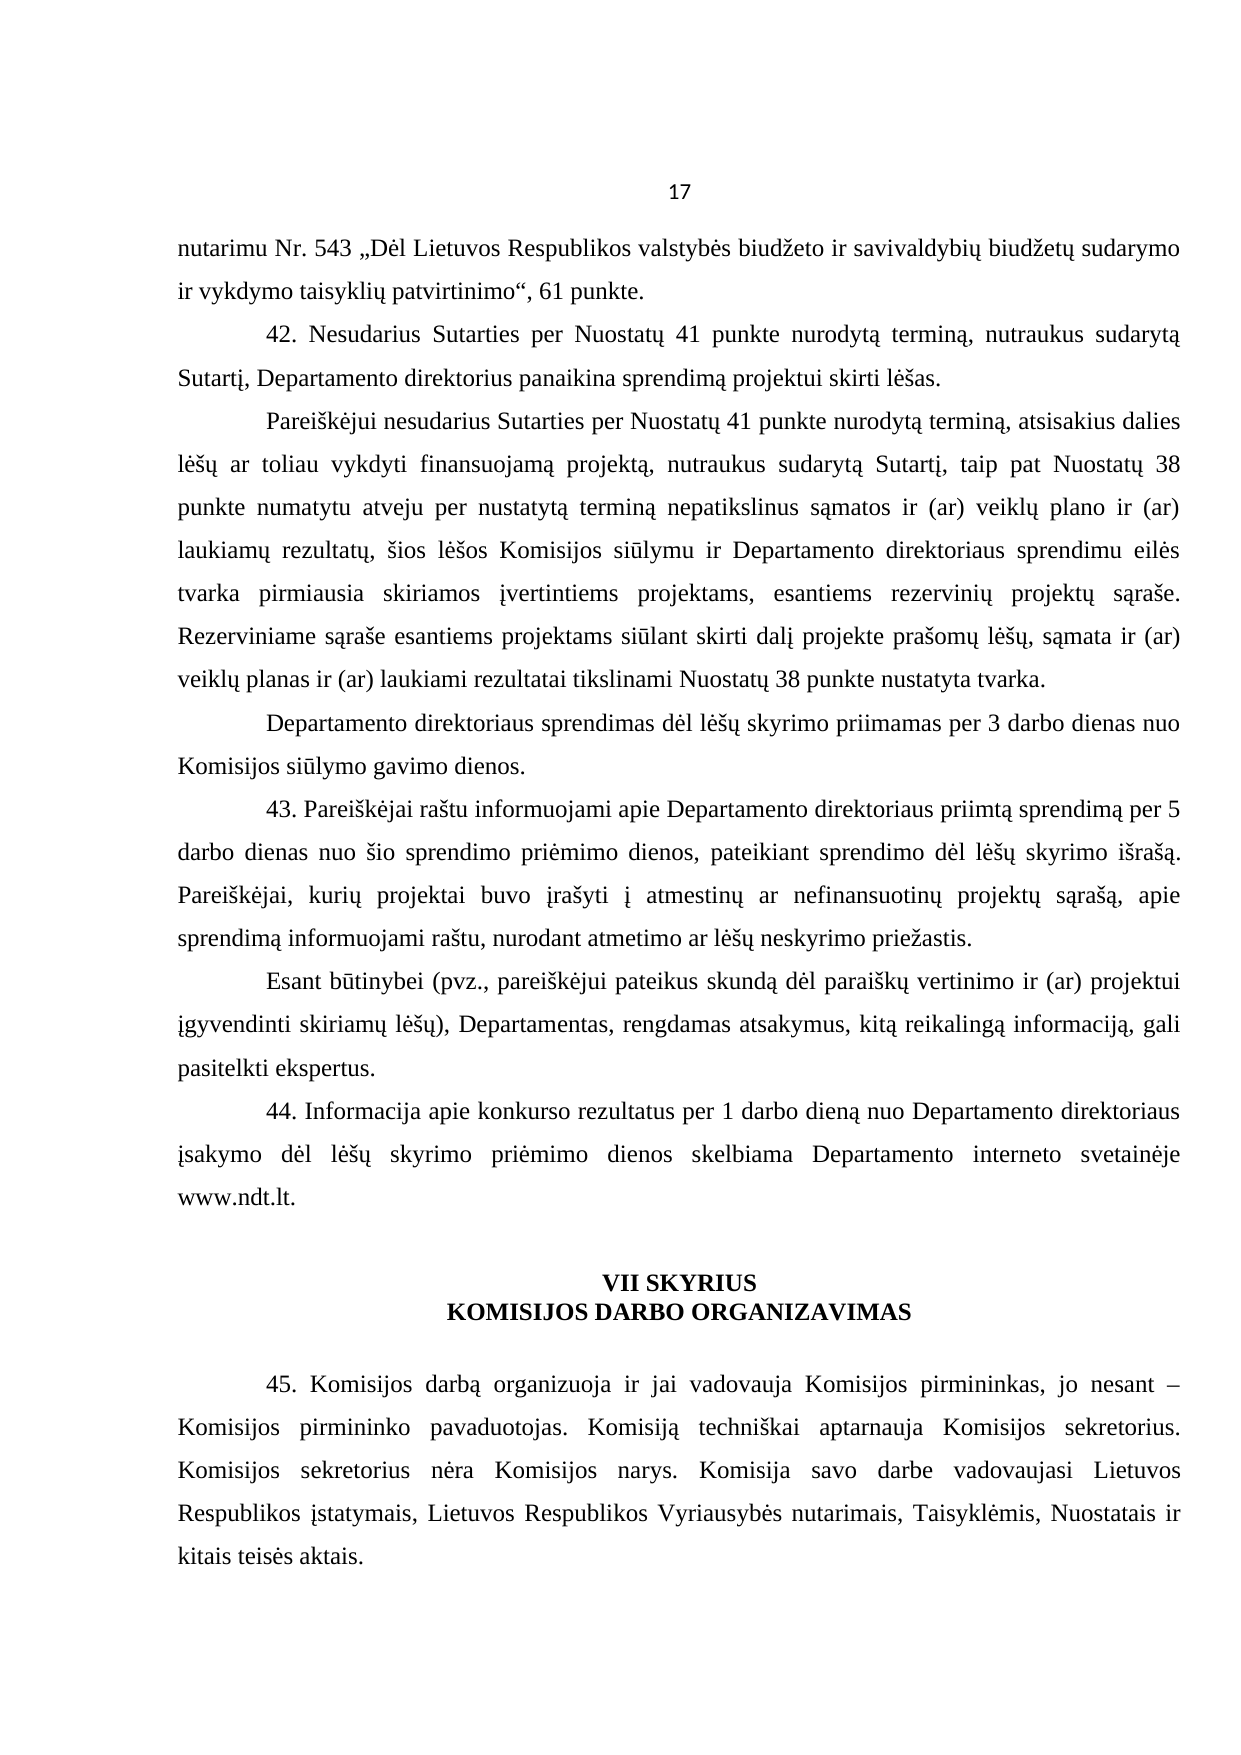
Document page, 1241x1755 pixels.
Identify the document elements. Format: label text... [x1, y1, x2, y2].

text KOMISIJOS DARBO ORGANIZAVIMAS [177, 1297, 1181, 1326]
text VII SKYRIUS [177, 1268, 1181, 1297]
text 45. Komisijos darbą organizuoja ir jai vadovauja Komisijos pirmininkas, jo nesant – Komisijos pirmininko pavaduotojas. Komisiją techniškai aptarnauja Komisijos sekretorius. Komisijos sekretorius nėra Komisijos narys. Komisija savo darbe vadovaujasi Lietuvos Respublikos įstatymais, Lietuvos Respublikos Vyriausybės nutarimais, Taisyklėmis, Nuostatais ir kitais teisės aktais. [177, 1369, 1181, 1570]
text Departamento direktoriaus sprendimas dėl lėšų skyrimo priimamas per 3 darbo dienas nuo Komisijos siūlymo gavimo dienos. [177, 708, 1181, 779]
text 42. Nesudarius Sutarties per Nuostatų 41 punkte nurodytą terminą, nutraukus sudarytą Sutartį, Departamento direktorius panaikina sprendimą projektui skirti lėšas. [177, 319, 1181, 391]
text 43. Pareiškėjai raštu informuojami apie Departamento direktoriaus priimtą sprendimą per 5 darbo dienas nuo šio sprendimo priėmimo dienos, pateikiant sprendimo dėl lėšų skyrimo išrašą. Pareiškėjai, kurių projektai buvo įrašyti į atmestinų ar nefinansuotinų projektų sąrašą, apie sprendimą informuojami raštu, nurodant atmetimo ar lėšų neskyrimo priežastis. [177, 794, 1181, 952]
text 44. Informacija apie konkurso rezultatus per 1 darbo dieną nuo Departamento direktoriaus įsakymo dėl lėšų skyrimo priėmimo dienos skelbiama Departamento interneto svetainėje www.ndt.lt. [177, 1096, 1181, 1211]
text Esant būtinybei (pvz., pareiškėjui pateikus skundą dėl paraiškų vertinimo ir (ar) projektui įgyvendinti skiriamų lėšų), Departamentas, rengdamas atsakymus, kitą reikalingą informaciją, gali pasitelkti ekspertus. [177, 966, 1181, 1081]
text Pareiškėjui nesudarius Sutarties per Nuostatų 41 punkte nurodytą terminą, atsisakius dalies lėšų ar toliau vykdyti finansuojamą projektą, nutraukus sudarytą Sutartį, taip pat Nuostatų 38 punkte numatytu atveju per nustatytą terminą nepatikslinus sąmatos ir (ar) veiklų plano ir (ar) laukiamų rezultatų, šios lėšos Komisijos siūlymu ir Departamento direktoriaus sprendimu eilės tvarka pirmiausia skiriamos įvertintiems projektams, esantiems rezervinių projektų sąraše. Rezerviniame sąraše esantiems projektams siūlant skirti dalį projekte prašomų lėšų, sąmata ir (ar) veiklų planas ir (ar) laukiami rezultatai tikslinami Nuostatų 38 punkte nustatyta tvarka. [177, 406, 1181, 693]
text nutarimu Nr. 543 „Dėl Lietuvos Respublikos valstybės biudžeto ir savivaldybių biudžetų sudarymo ir vykdymo taisyklių patvirtinimo“, 61 punkte. [177, 233, 1181, 305]
